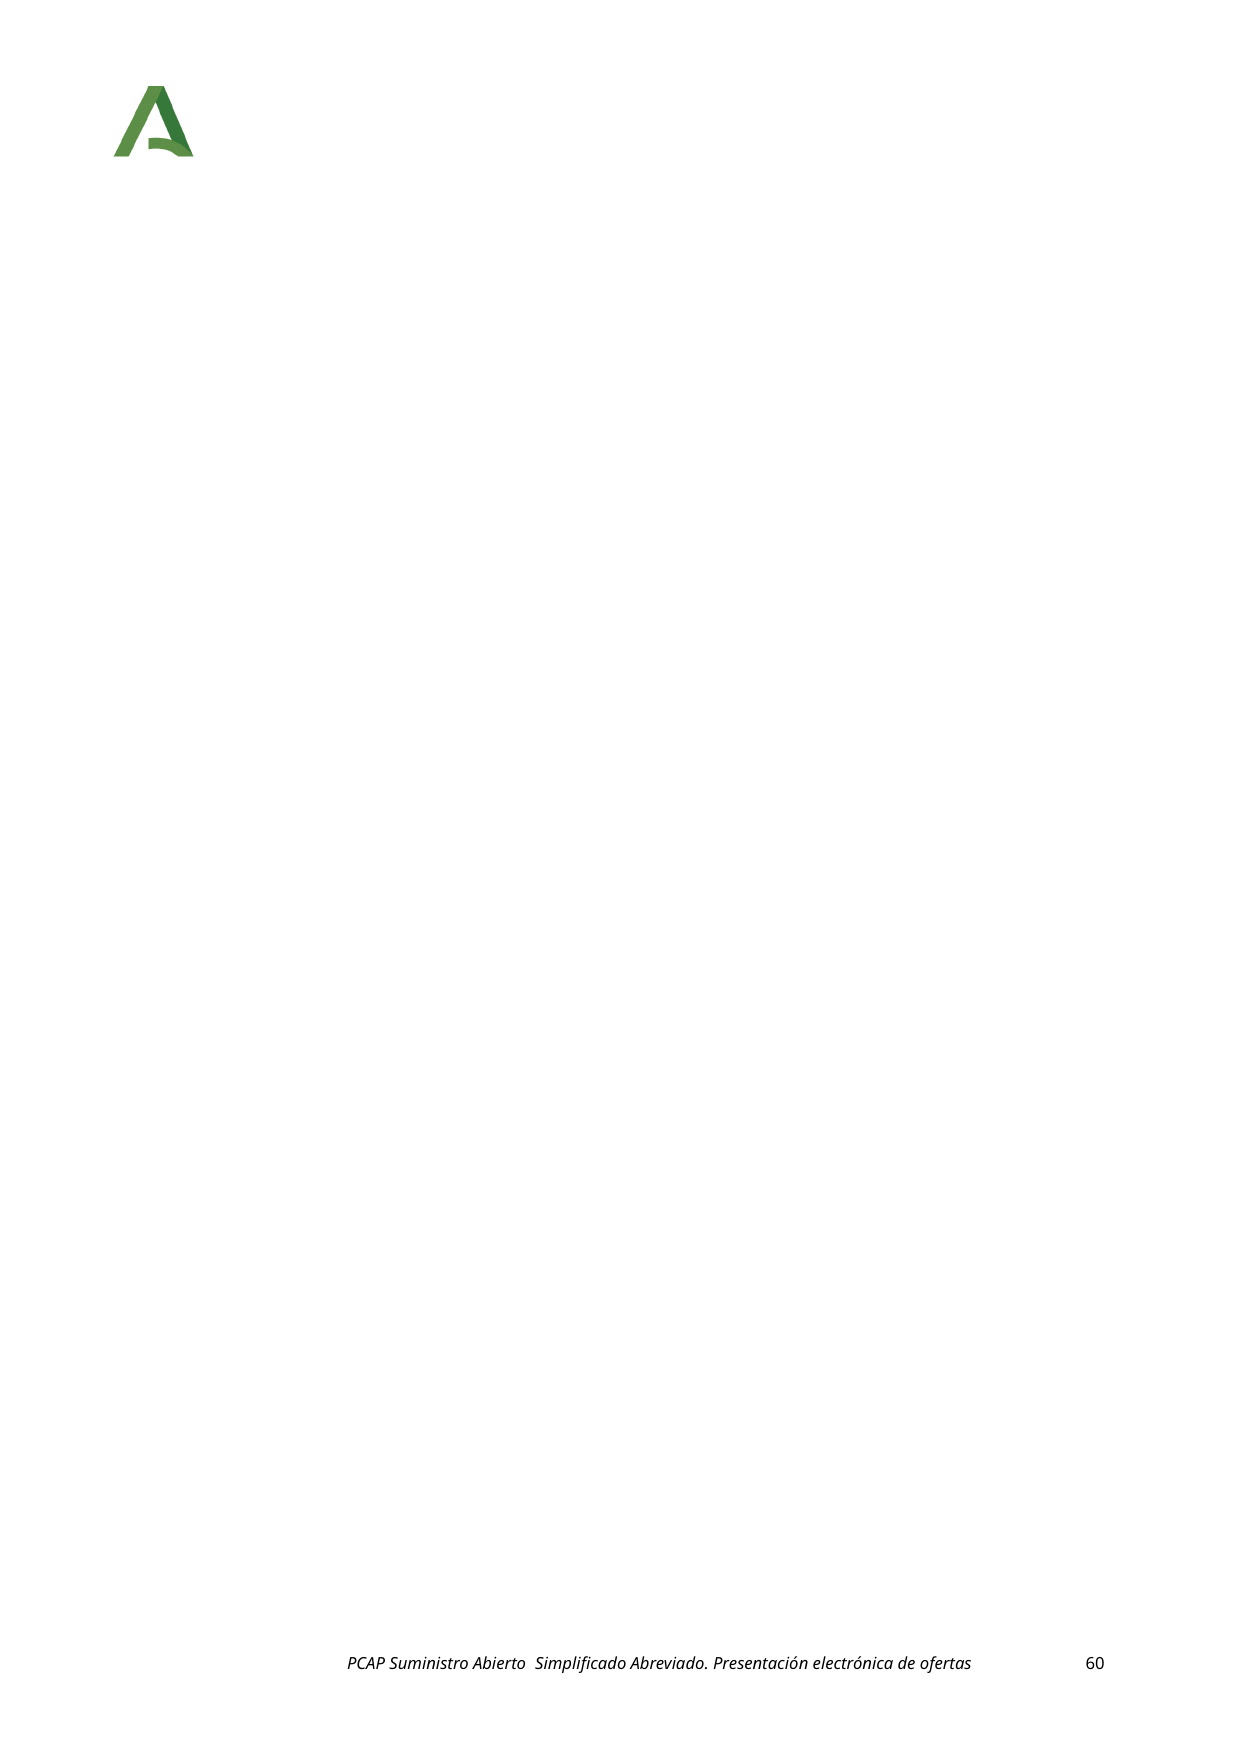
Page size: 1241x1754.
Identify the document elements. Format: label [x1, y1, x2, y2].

picture [109, 81, 198, 161]
